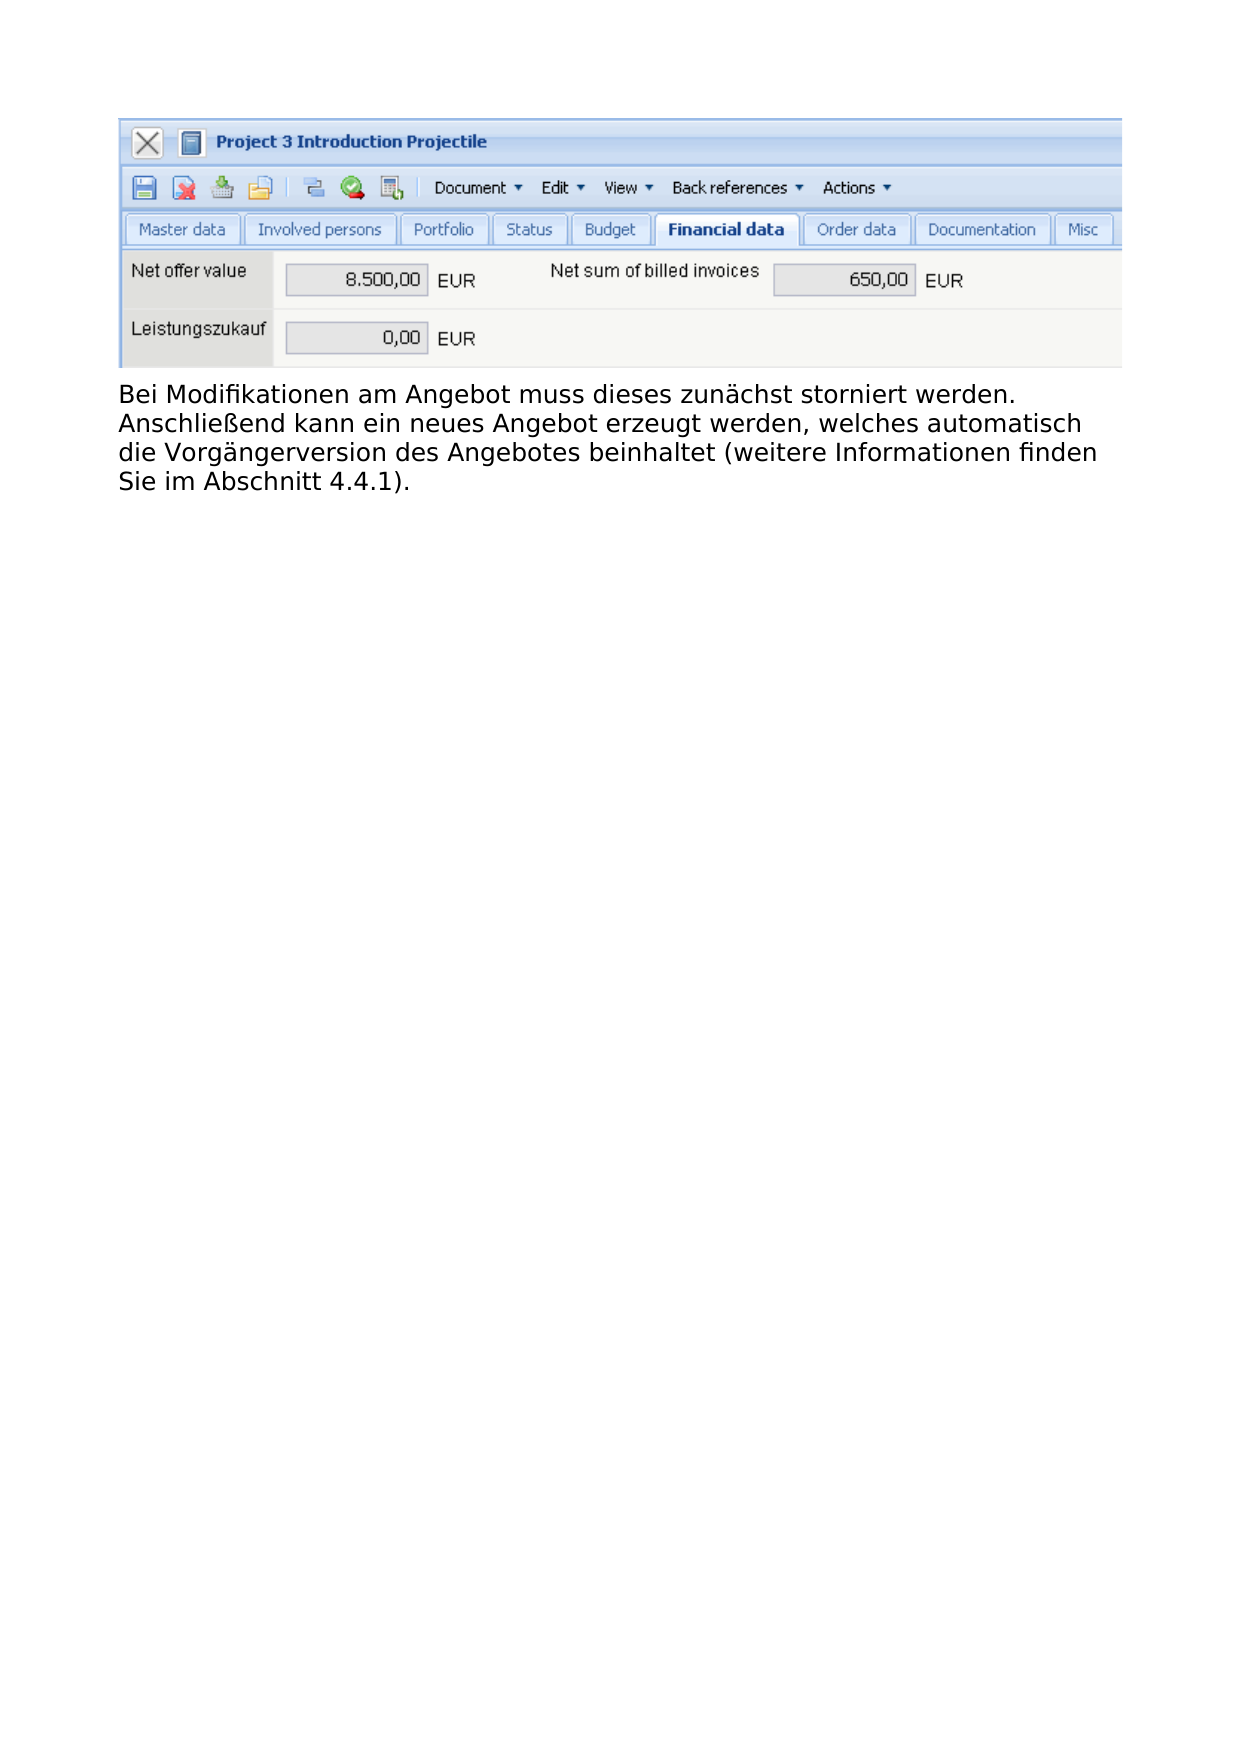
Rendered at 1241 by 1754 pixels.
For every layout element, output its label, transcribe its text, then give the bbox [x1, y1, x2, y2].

text Bei Modifikationen am Angebot muss dieses zunächst storniert werden. Anschließend kann ein neues Angebot erzeugt werden, welches automatisch die Vorgängerversion des Angebotes beinhaltet (weitere Informationen finden Sie im Abschnitt 4.4.1). [118, 380, 1122, 497]
picture [118, 118, 1123, 368]
